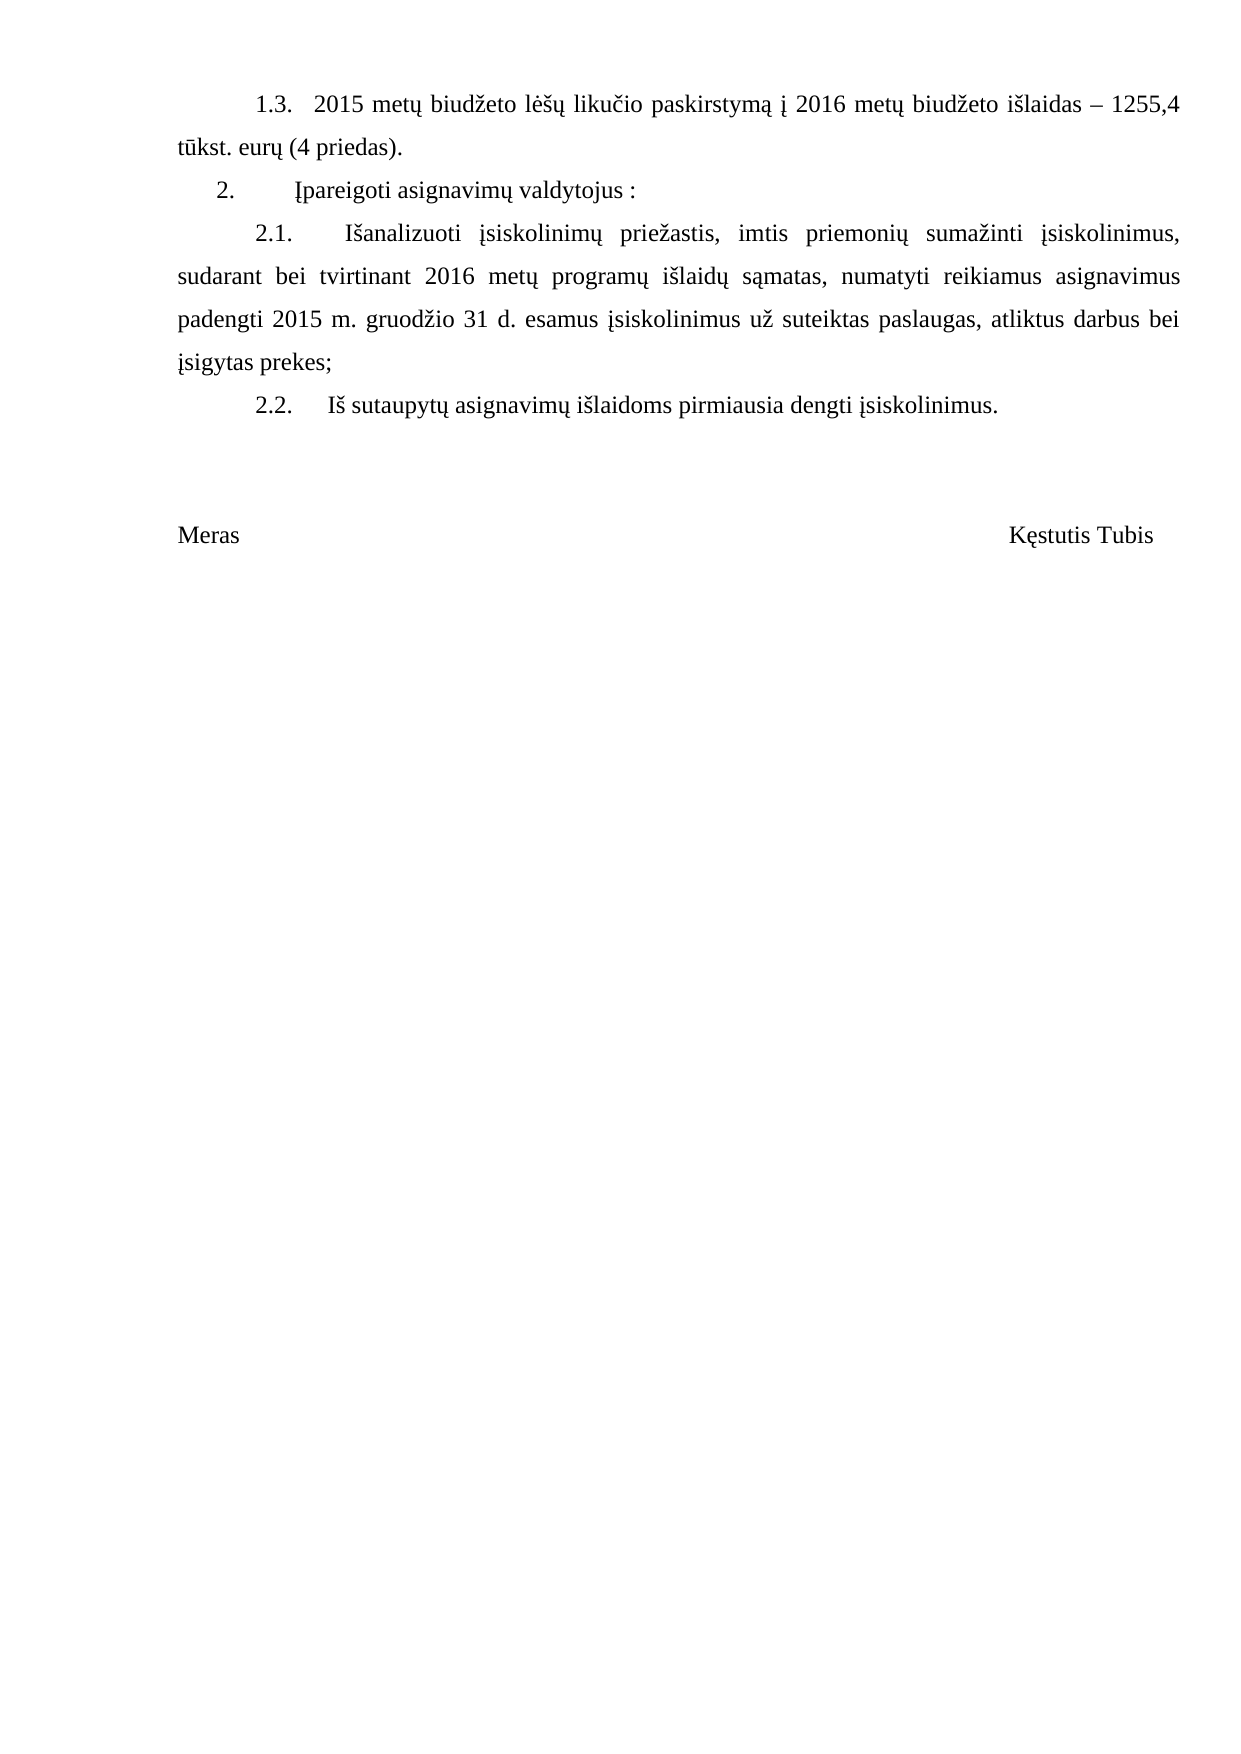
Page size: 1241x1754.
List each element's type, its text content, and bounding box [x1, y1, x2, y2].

text 2.1. Išanalizuoti įsiskolinimų priežastis, imtis priemonių sumažinti įsiskolinimus, sudarant bei tvirtinant 2016 metų programų išlaidų sąmatas, numatyti reikiamus asignavimus padengti 2015 m. gruodžio 31 d. esamus įsiskolinimus už suteiktas paslaugas, atliktus darbus bei įsigytas prekes; [177, 218, 1181, 376]
text 1.3. 2015 metų biudžeto lėšų likučio paskirstymą į 2016 metų biudžeto išlaidas – 1255,4 tūkst. eurų (4 priedas). [177, 89, 1181, 161]
text 2.2. Iš sutaupytų asignavimų išlaidoms pirmiausia dengti įsiskolinimus. [252, 391, 1181, 419]
text 2. Įpareigoti asignavimų valdytojus : [216, 175, 1181, 204]
text Meras Kęstutis Tubis [177, 520, 1181, 549]
